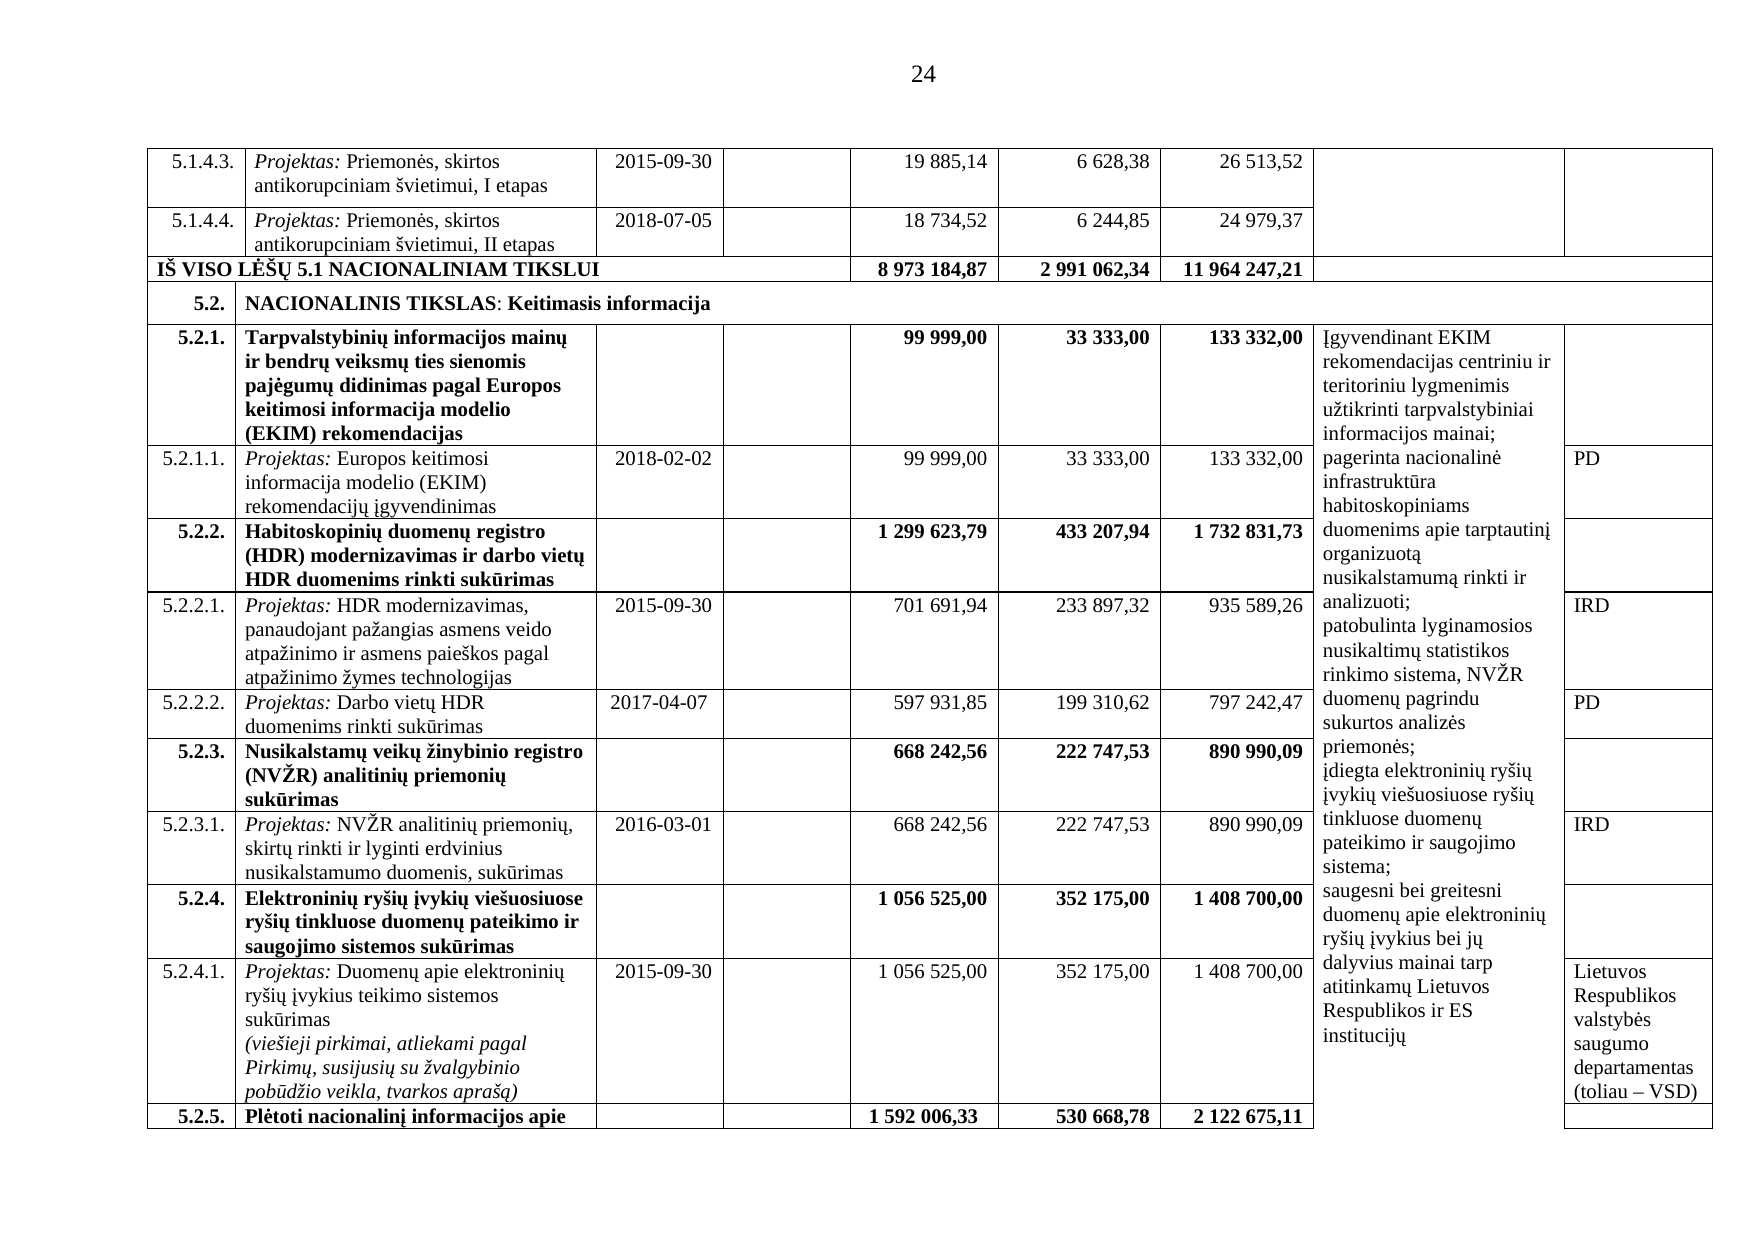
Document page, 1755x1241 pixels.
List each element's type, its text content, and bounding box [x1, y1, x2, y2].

table_cell 352 175,00 [999, 959, 1160, 1103]
table_cell Tarpvalstybinių informacijos mainų ir bendrų veiksmų ties sienomis pajėgumų didinimas pagal Europos keitimosi informacija modelio (EKIM) rekomendacijas [236, 325, 596, 445]
table_cell Projektas: Europos keitimosi informacija modelio (EKIM) rekomendacijų įgyvendinimas [236, 446, 596, 518]
table_cell 797 242,47 [1161, 690, 1313, 738]
table_cell [1565, 325, 1712, 445]
table_cell Nusikalstamų veikų žinybinio registro (NVŽR) analitinių priemonių sukūrimas [236, 739, 596, 811]
table_cell 5.2.2. [148, 519, 235, 591]
table_cell 1 299 623,79 [851, 519, 998, 591]
table_cell [1314, 149, 1564, 256]
table_cell [1565, 149, 1712, 256]
table_cell Projektas: Priemonės, skirtos antikorupciniam švietimui, II etapas [246, 208, 596, 256]
table_cell [724, 690, 850, 738]
table_cell 222 747,53 [999, 739, 1160, 811]
table_cell 33 333,00 [999, 325, 1160, 445]
table_cell 11 964 247,21 [1161, 257, 1313, 281]
table_cell 2 122 675,11 [1161, 1104, 1313, 1128]
table_cell [724, 519, 850, 591]
table_cell 5.2.1. [148, 325, 235, 445]
table_cell 1 592 006,33 [851, 1104, 998, 1128]
table_cell PD [1565, 446, 1712, 518]
table_cell 2018-02-02 [597, 446, 723, 518]
table_cell 935 589,26 [1161, 593, 1313, 689]
table_cell 2015-09-30 [597, 149, 723, 207]
table_cell 433 207,94 [999, 519, 1160, 591]
table_cell [724, 325, 850, 445]
table_cell 24 979,37 [1161, 208, 1313, 256]
table_cell 2 991 062,34 [999, 257, 1160, 281]
table_cell IRD [1565, 593, 1712, 689]
table_cell [597, 885, 723, 958]
table_cell 133 332,00 [1161, 325, 1313, 445]
table_cell Elektroninių ryšių įvykių viešuosiuose ryšių tinkluose duomenų pateikimo ir saugojimo sistemos sukūrimas [236, 885, 596, 958]
table_cell 6 244,85 [999, 208, 1160, 256]
table_cell Projektas: HDR modernizavimas, panaudojant pažangias asmens veido atpažinimo ir asmens paieškos pagal atpažinimo žymes technologijas [236, 593, 596, 689]
table_cell 5.2.4. [148, 885, 235, 958]
table_cell 19 885,14 [851, 149, 998, 207]
table_cell [724, 593, 850, 689]
table_cell Projektas: NVŽR analitinių priemonių, skirtų rinkti ir lyginti erdvinius nusikalstamumo duomenis, sukūrimas [236, 812, 596, 884]
table_cell IŠ VISO LĖŠŲ 5.1 NACIONALINIAM TIKSLUI [148, 257, 850, 281]
table_cell 1 056 525,00 [851, 959, 998, 1103]
table_cell 530 668,78 [999, 1104, 1160, 1128]
table_cell [597, 1104, 723, 1128]
table_cell 2015-09-30 [597, 593, 723, 689]
table_cell 5.1.4.4. [148, 208, 245, 256]
table_cell 5.2.3. [148, 739, 235, 811]
table_cell 1 732 831,73 [1161, 519, 1313, 591]
table_cell 222 747,53 [999, 812, 1160, 884]
table_cell 668 242,56 [851, 812, 998, 884]
table_cell PD [1565, 690, 1712, 738]
table_cell 1 408 700,00 [1161, 959, 1313, 1103]
table_cell 26 513,52 [1161, 149, 1313, 207]
table_cell [724, 812, 850, 884]
table_cell 5.1.4.3. [148, 149, 245, 207]
table_cell 1 056 525,00 [851, 885, 998, 958]
table_cell [1314, 257, 1712, 281]
table_cell 233 897,32 [999, 593, 1160, 689]
table_cell [1565, 1104, 1712, 1128]
table_cell 133 332,00 [1161, 446, 1313, 518]
table_cell 1 408 700,00 [1161, 885, 1313, 958]
table_cell [724, 208, 850, 256]
table_cell IRD [1565, 812, 1712, 884]
table_cell 18 734,52 [851, 208, 998, 256]
table_cell Projektas: Duomenų apie elektroninių ryšių įvykius teikimo sistemos sukūrimas (viešieji pirkimai, atliekami pagal Pirkimų, susijusių su žvalgybinio pobūdžio veikla, tvarkos aprašą) [236, 959, 596, 1103]
table_cell Įgyvendinant EKIM rekomendacijas centriniu ir teritoriniu lygmenimis užtikrinti tarpvalstybiniai informacijos mainai; pagerinta nacionalinė infrastruktūra habitoskopiniams duomenims apie tarptautinį organizuotą nusikalstamumą rinkti ir analizuoti; patobulinta lyginamosios nusikaltimų statistikos rinkimo sistema, NVŽR duomenų pagrindu sukurtos analizės priemonės; įdiegta elektroninių ryšių įvykių viešuosiuose ryšių tinkluose duomenų pateikimo ir saugojimo sistema; saugesni bei greitesni duomenų apie elektroninių ryšių įvykius bei jų dalyvius mainai tarp atitinkamų Lietuvos Respublikos ir ES institucijų [1314, 325, 1564, 1103]
table_cell 199 310,62 [999, 690, 1160, 738]
table_cell 701 691,94 [851, 593, 998, 689]
table_cell 99 999,00 [851, 325, 998, 445]
table_cell [1565, 885, 1712, 958]
table_cell 99 999,00 [851, 446, 998, 518]
table_cell Lietuvos Respublikos valstybės saugumo departamentas (toliau – VSD) [1565, 959, 1712, 1103]
table_cell [1314, 1103, 1564, 1128]
table_cell 6 628,38 [999, 149, 1160, 207]
table_cell [597, 519, 723, 591]
table_cell 8 973 184,87 [851, 257, 998, 281]
table_cell 890 990,09 [1161, 739, 1313, 811]
table_cell 890 990,09 [1161, 812, 1313, 884]
table_cell [724, 149, 850, 207]
table_cell 668 242,56 [851, 739, 998, 811]
table_cell 2015-09-30 [597, 959, 723, 1103]
table_cell 5.2.1.1. [148, 446, 235, 518]
table_cell NACIONALINIS TIKSLAS: Keitimasis informacija [236, 282, 1712, 324]
table_cell Projektas: Darbo vietų HDR duomenims rinkti sukūrimas [236, 690, 596, 738]
table_cell [724, 1104, 850, 1128]
table_cell 5.2. [148, 282, 235, 324]
table_cell [724, 959, 850, 1103]
table_cell [724, 885, 850, 958]
table_cell 5.2.2.1. [148, 593, 235, 689]
table_cell [724, 739, 850, 811]
table_cell 352 175,00 [999, 885, 1160, 958]
table_cell [1565, 519, 1712, 591]
table_cell [597, 739, 723, 811]
table_cell [724, 446, 850, 518]
table_cell Habitoskopinių duomenų registro (HDR) modernizavimas ir darbo vietų HDR duomenims rinkti sukūrimas [236, 519, 596, 591]
table_cell 2018-07-05 [597, 208, 723, 256]
table_cell [597, 325, 723, 445]
table_cell Plėtoti nacionalinį informacijos apie [236, 1104, 596, 1128]
table_cell 2016-03-01 [597, 812, 723, 884]
table_cell 5.2.5. [148, 1104, 235, 1128]
table_cell 33 333,00 [999, 446, 1160, 518]
table_cell [1565, 739, 1712, 811]
table_cell 5.2.4.1. [148, 959, 235, 1103]
table_cell 2017-04-07 [597, 690, 723, 738]
table_cell Projektas: Priemonės, skirtos antikorupciniam švietimui, I etapas [246, 149, 596, 207]
table_cell 5.2.2.2. [148, 690, 235, 738]
table_cell 5.2.3.1. [148, 812, 235, 884]
table_cell 597 931,85 [851, 690, 998, 738]
